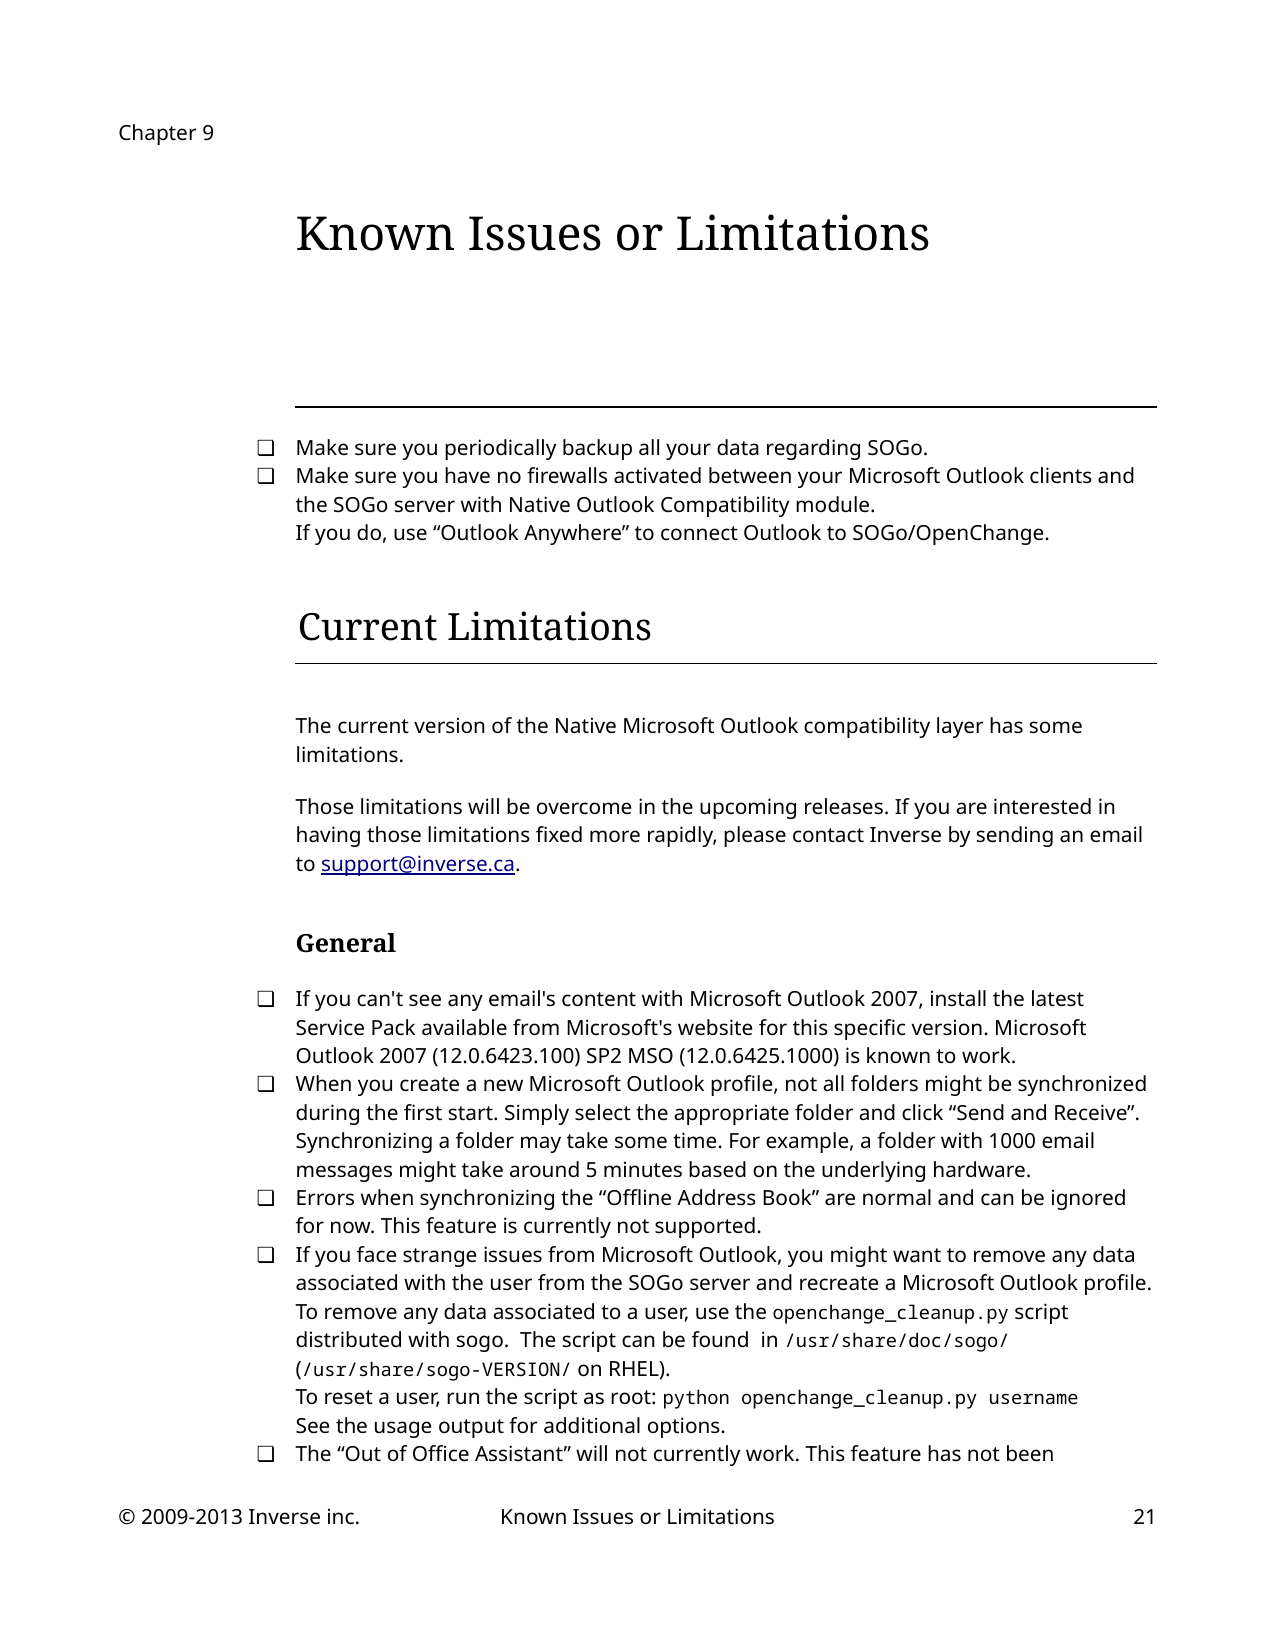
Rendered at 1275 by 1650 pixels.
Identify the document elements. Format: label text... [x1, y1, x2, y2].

subtitle Current Limitations [295, 600, 1157, 663]
list ❏ If you face strange issues from Microsoft Outlook, you might want to remove any data associated with the user from the SOGo server and recreate a Microsoft Outlook profile. To remove any data associated to a user, use the openchange_cleanup.py script distributed with sogo. The script can be found in /usr/share/doc/sogo/ (/usr/share/sogo-VERSION/ on RHEL). To reset a user, run the script as root: python openchange_cleanup.py username See the usage output for additional options. [256, 1240, 1157, 1439]
text The current version of the Native Microsoft Outlook compatibility layer has some limitations. [295, 712, 1157, 768]
list ❏ When you create a new Microsoft Outlook profile, not all folders might be synchronized during the first start. Simply select the appropriate folder and click “Send and Receive”. Synchronizing a folder may take some time. For example, a folder with 1000 email messages might take around 5 minutes based on the underlying hardware. [256, 1069, 1157, 1183]
list ❏ If you can't see any email's content with Microsoft Outlook 2007, install the latest Service Pack available from Microsoft's website for this specific version. Microsoft Outlook 2007 (12.0.6423.100) SP2 MSO (12.0.6425.1000) is known to work. [256, 984, 1157, 1069]
list ❏ Make sure you periodically backup all your data regarding SOGo. [256, 433, 1157, 461]
text Those limitations will be overcome in the upcoming releases. If you are interested in having those limitations fixed more rapidly, please contact Inverse by sending an email to support@inverse.ca. [295, 792, 1157, 877]
list ❏ The “Out of Office Assistant” will not currently work. This feature has not been [256, 1439, 1157, 1468]
subtitle General [295, 926, 1157, 960]
list ❏ Errors when synchronizing the “Offline Address Book” are normal and can be ignored for now. This feature is currently not supported. [256, 1183, 1157, 1240]
subtitle Known Issues or Limitations [295, 201, 1157, 406]
list ❏ Make sure you have no firewalls activated between your Microsoft Outlook clients and the SOGo server with Native Outlook Compatibility module. If you do, use “Outlook Anywhere” to connect Outlook to SOGo/OpenChange. [256, 461, 1157, 547]
